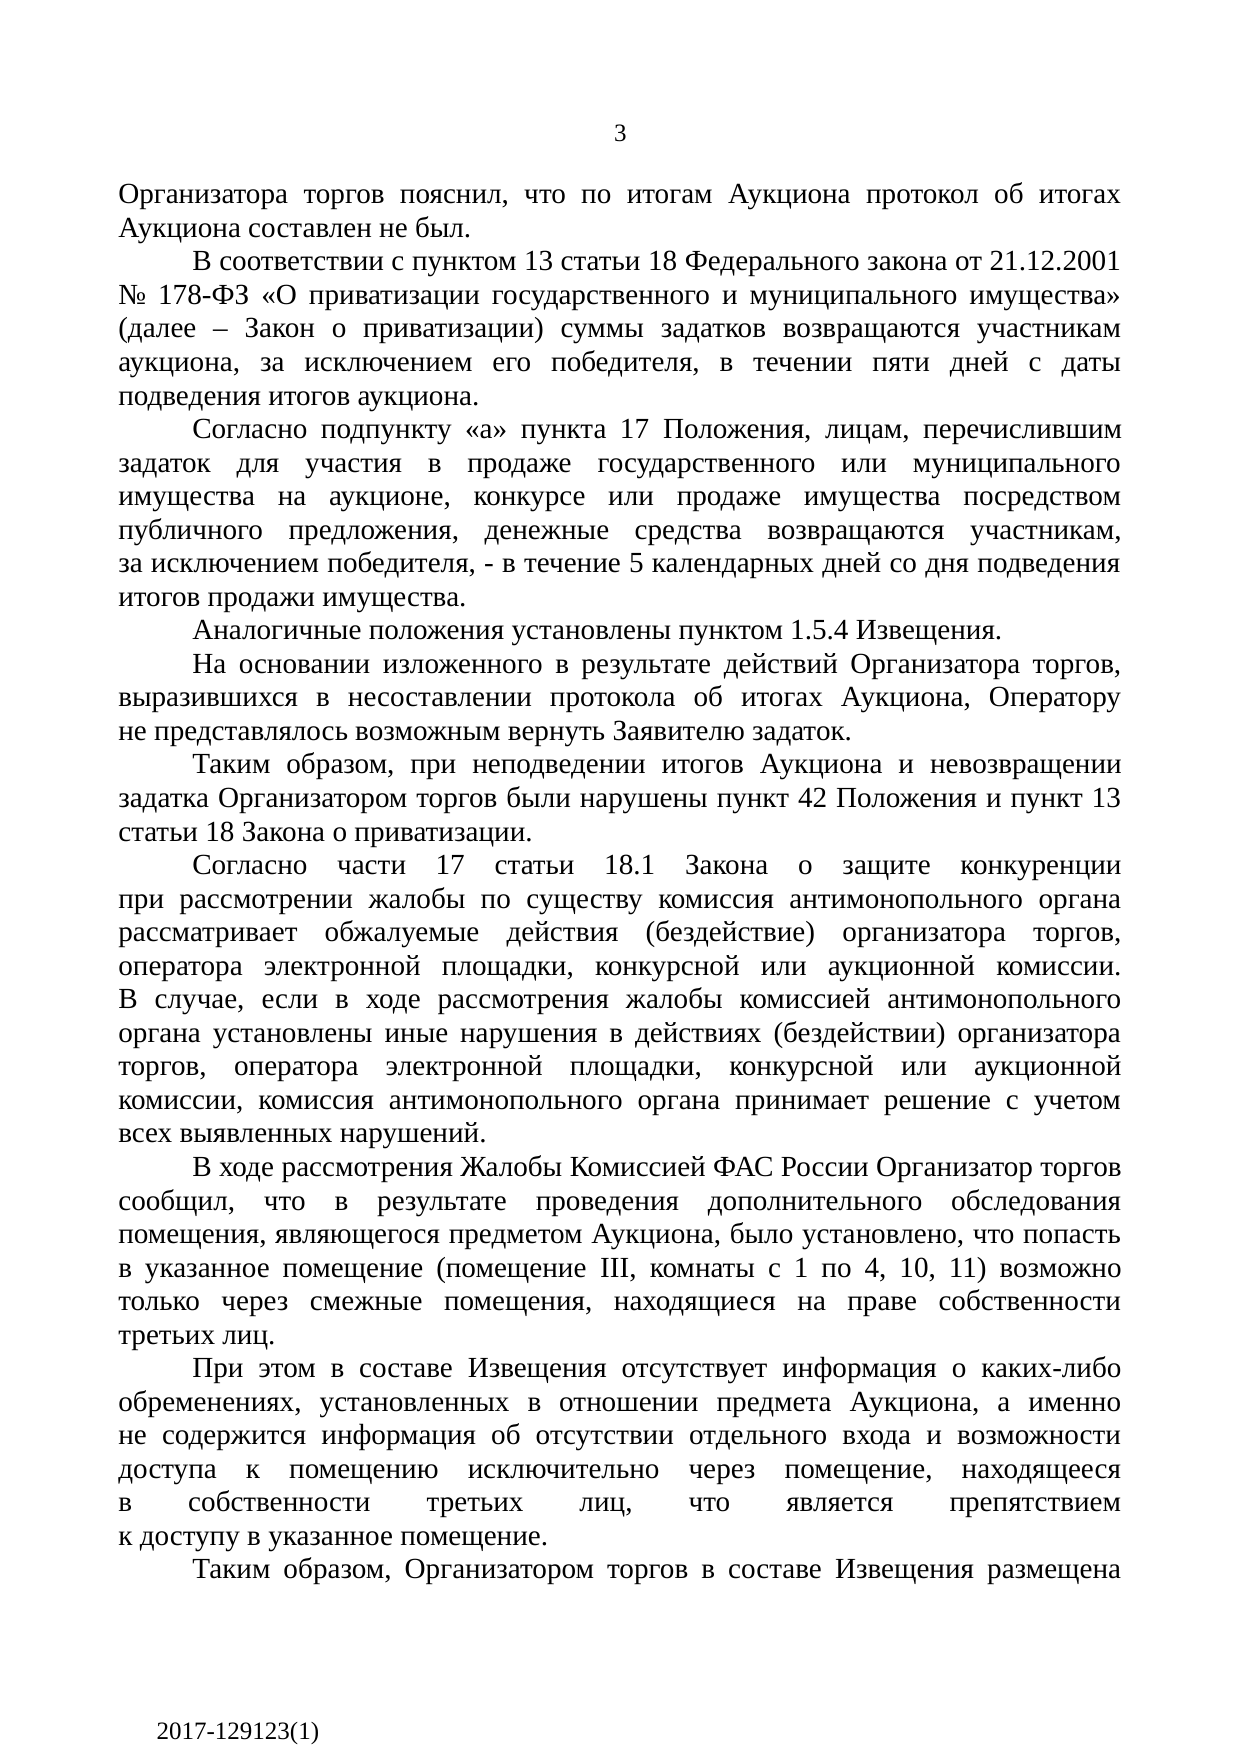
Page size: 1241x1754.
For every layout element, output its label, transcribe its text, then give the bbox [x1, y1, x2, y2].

text Таким образом, при неподведении итогов Аукциона и невозвращении задатка Организатором торгов были нарушены пункт 42 Положения и пункт 13 статьи 18 Закона о приватизации. [118, 747, 1122, 847]
text Аналогичные положения установлены пунктом 1.5.4 Извещения. [118, 612, 1122, 646]
text В соответствии с пунктом 13 статьи 18 Федерального закона от 21.12.2001 № 178-ФЗ «О приватизации государственного и муниципального имущества» (далее – Закон о приватизации) суммы задатков возвращаются участникам аукциона, за исключением его победителя, в течении пяти дней с даты подведения итогов аукциона. [118, 243, 1122, 411]
text Согласно части 17 статьи 18.1 Закона о защите конкуренции при рассмотрении жалобы по существу комиссия антимонопольного органа рассматривает обжалуемые действия (бездействие) организатора торгов, оператора электронной площадки, конкурсной или аукционной комиссии. В случае, если в ходе рассмотрения жалобы комиссией антимонопольного органа установлены иные нарушения в действиях (бездействии) организатора торгов, оператора электронной площадки, конкурсной или аукционной комиссии, комиссия антимонопольного органа принимает решение с учетом всех выявленных нарушений. [118, 847, 1122, 1149]
text Организатора торгов пояснил, что по итогам Аукциона протокол об итогах Аукциона составлен не был. [118, 176, 1122, 243]
text При этом в составе Извещения отсутствует информация о каких-либо обременениях, установленных в отношении предмета Аукциона, а именно не содержится информация об отсутствии отдельного входа и возможности доступа к помещению исключительно через помещение, находящееся в собственности третьих лиц, что является препятствием к доступу в указанное помещение. [118, 1350, 1122, 1552]
text Таким образом, Организатором торгов в составе Извещения размещена [118, 1552, 1122, 1585]
text В ходе рассмотрения Жалобы Комиссией ФАС России Организатор торгов сообщил, что в результате проведения дополнительного обследования помещения, являющегося предметом Аукциона, было установлено, что попасть в указанное помещение (помещение III, комнаты с 1 по 4, 10, 11) возможно только через смежные помещения, находящиеся на праве собственности третьих лиц. [118, 1149, 1122, 1350]
text На основании изложенного в результате действий Организатора торгов, выразившихся в несоставлении протокола об итогах Аукциона, Оператору не представлялось возможным вернуть Заявителю задаток. [118, 646, 1122, 747]
text Согласно подпункту «а» пункта 17 Положения, лицам, перечислившим задаток для участия в продаже государственного или муниципального имущества на аукционе, конкурсе или продаже имущества посредством публичного предложения, денежные средства возвращаются участникам, за исключением победителя, - в течение 5 календарных дней со дня подведения итогов продажи имущества. [118, 411, 1122, 612]
